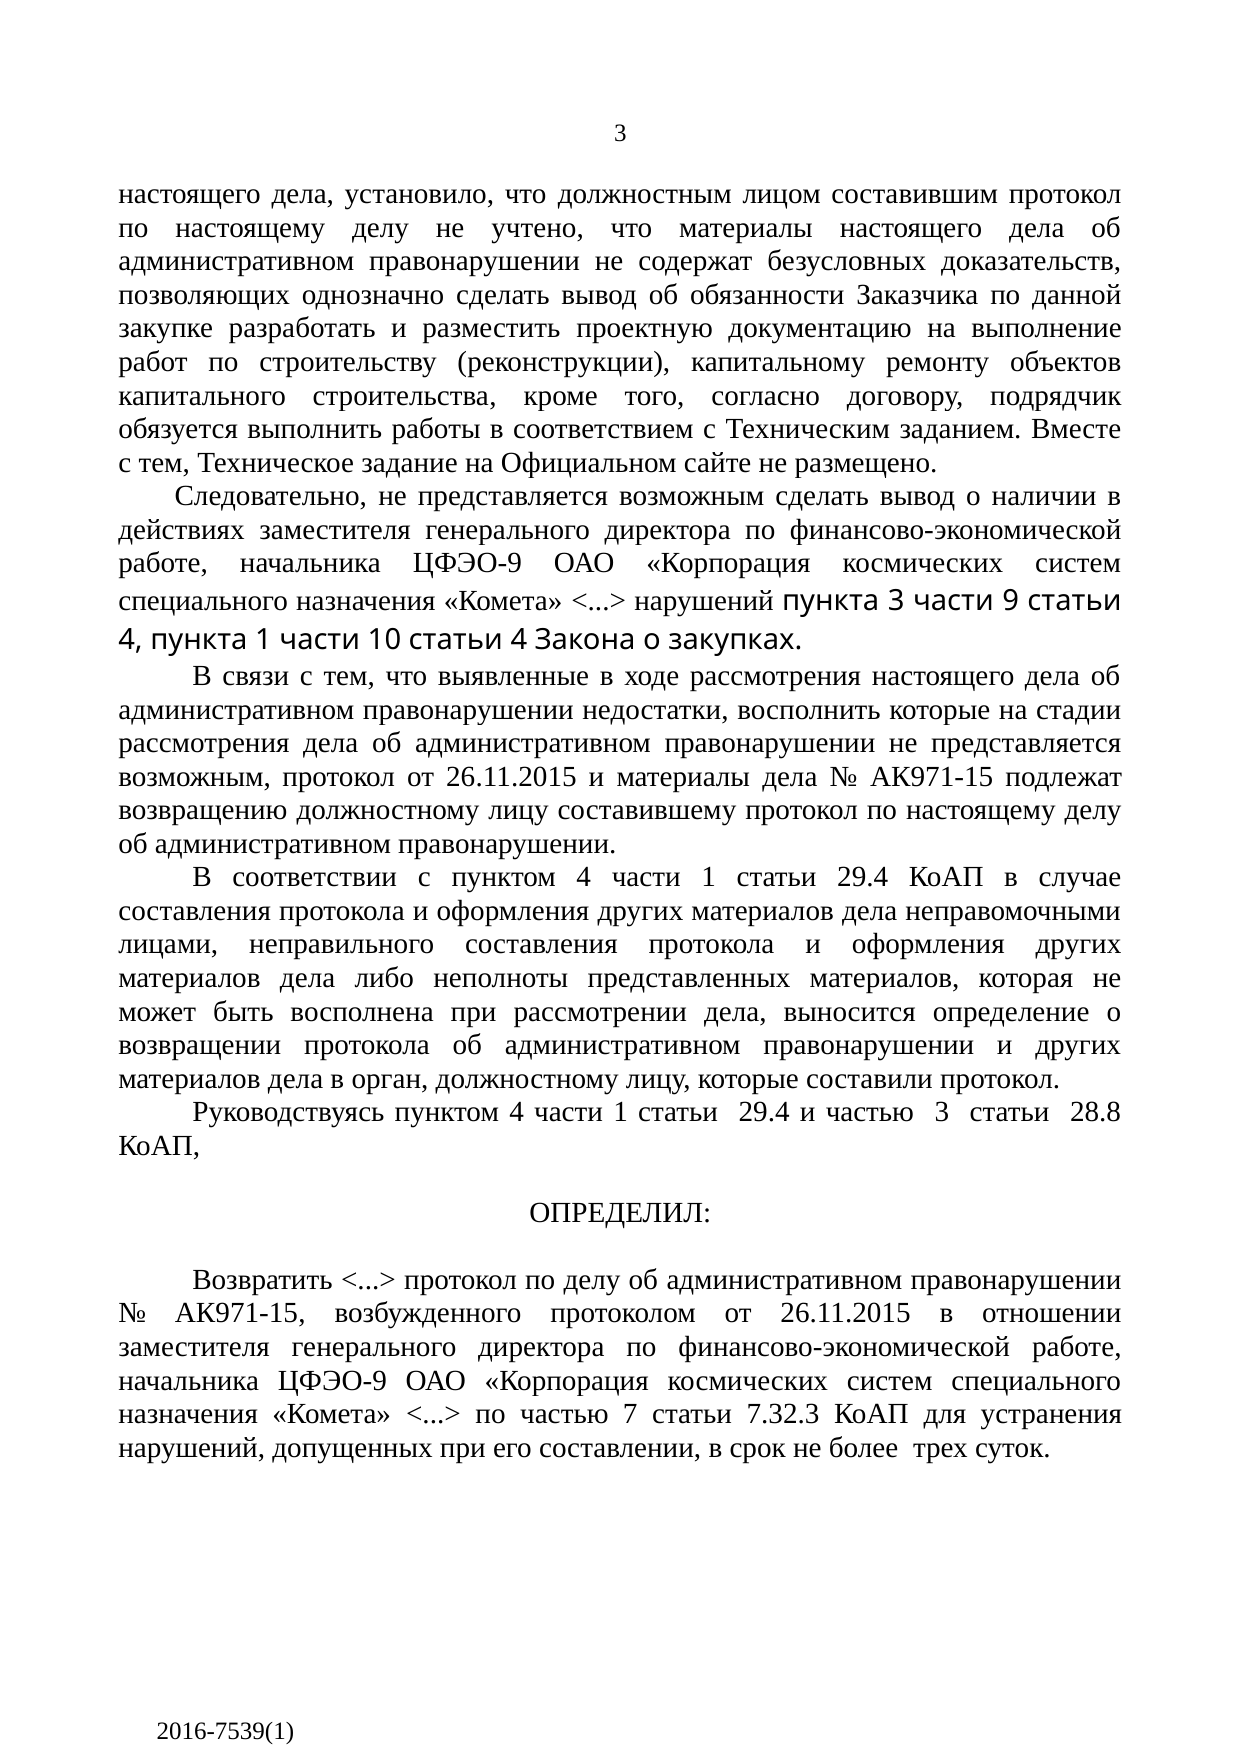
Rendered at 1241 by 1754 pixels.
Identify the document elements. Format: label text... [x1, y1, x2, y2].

text Возвратить <...> протокол по делу об административном правонарушении № АК971-15, возбужденного протоколом от 26.11.2015 в отношении заместителя генерального директора по финансово-экономической работе, начальника ЦФЭО-9 ОАО «Корпорация космических систем специального назначения «Комета» <...> по частью 7 статьи 7.32.3 КоАП для устранения нарушений, допущенных при его составлении, в срок не более трех суток. [118, 1262, 1122, 1463]
text ОПРЕДЕЛИЛ: [118, 1195, 1122, 1228]
text настоящего дела, установило, что должностным лицом составившим протокол по настоящему делу не учтено, что материалы настоящего дела об административном правонарушении не содержат безусловных доказательств, позволяющих однозначно сделать вывод об обязанности Заказчика по данной закупке разработать и разместить проектную документацию на выполнение работ по строительству (реконструкции), капитальному ремонту объектов капитального строительства, кроме того, согласно договору, подрядчик обязуется выполнить работы в соответствием с Техническим заданием. Вместе с тем, Техническое задание на Официальном сайте не размещено. [118, 176, 1122, 478]
text Руководствуясь пунктом 4 части 1 статьи 29.4 и частью 3 статьи 28.8 КоАП, [118, 1094, 1122, 1161]
text В соответствии с пунктом 4 части 1 статьи 29.4 КоАП в случае составления протокола и оформления других материалов дела неправомочными лицами, неправильного составления протокола и оформления других материалов дела либо неполноты представленных материалов, которая не может быть восполнена при рассмотрении дела, выносится определение о возвращении протокола об административном правонарушении и других материалов дела в орган, должностному лицу, которые составили протокол. [118, 859, 1122, 1094]
text В связи с тем, что выявленные в ходе рассмотрения настоящего дела об административном правонарушении недостатки, восполнить которые на стадии рассмотрения дела об административном правонарушении не представляется возможным, протокол от 26.11.2015 и материалы дела № АК971-15 подлежат возвращению должностному лицу составившему протокол по настоящему делу об административном правонарушении. [118, 658, 1122, 859]
text Следовательно, не представляется возможным сделать вывод о наличии в действиях заместителя генерального директора по финансово-экономической работе, начальника ЦФЭО-9 ОАО «Корпорация космических систем специального назначения «Комета» <...> нарушений пункта 3 части 9 статьи 4, пункта 1 части 10 статьи 4 Закона о закупках. [118, 478, 1122, 658]
